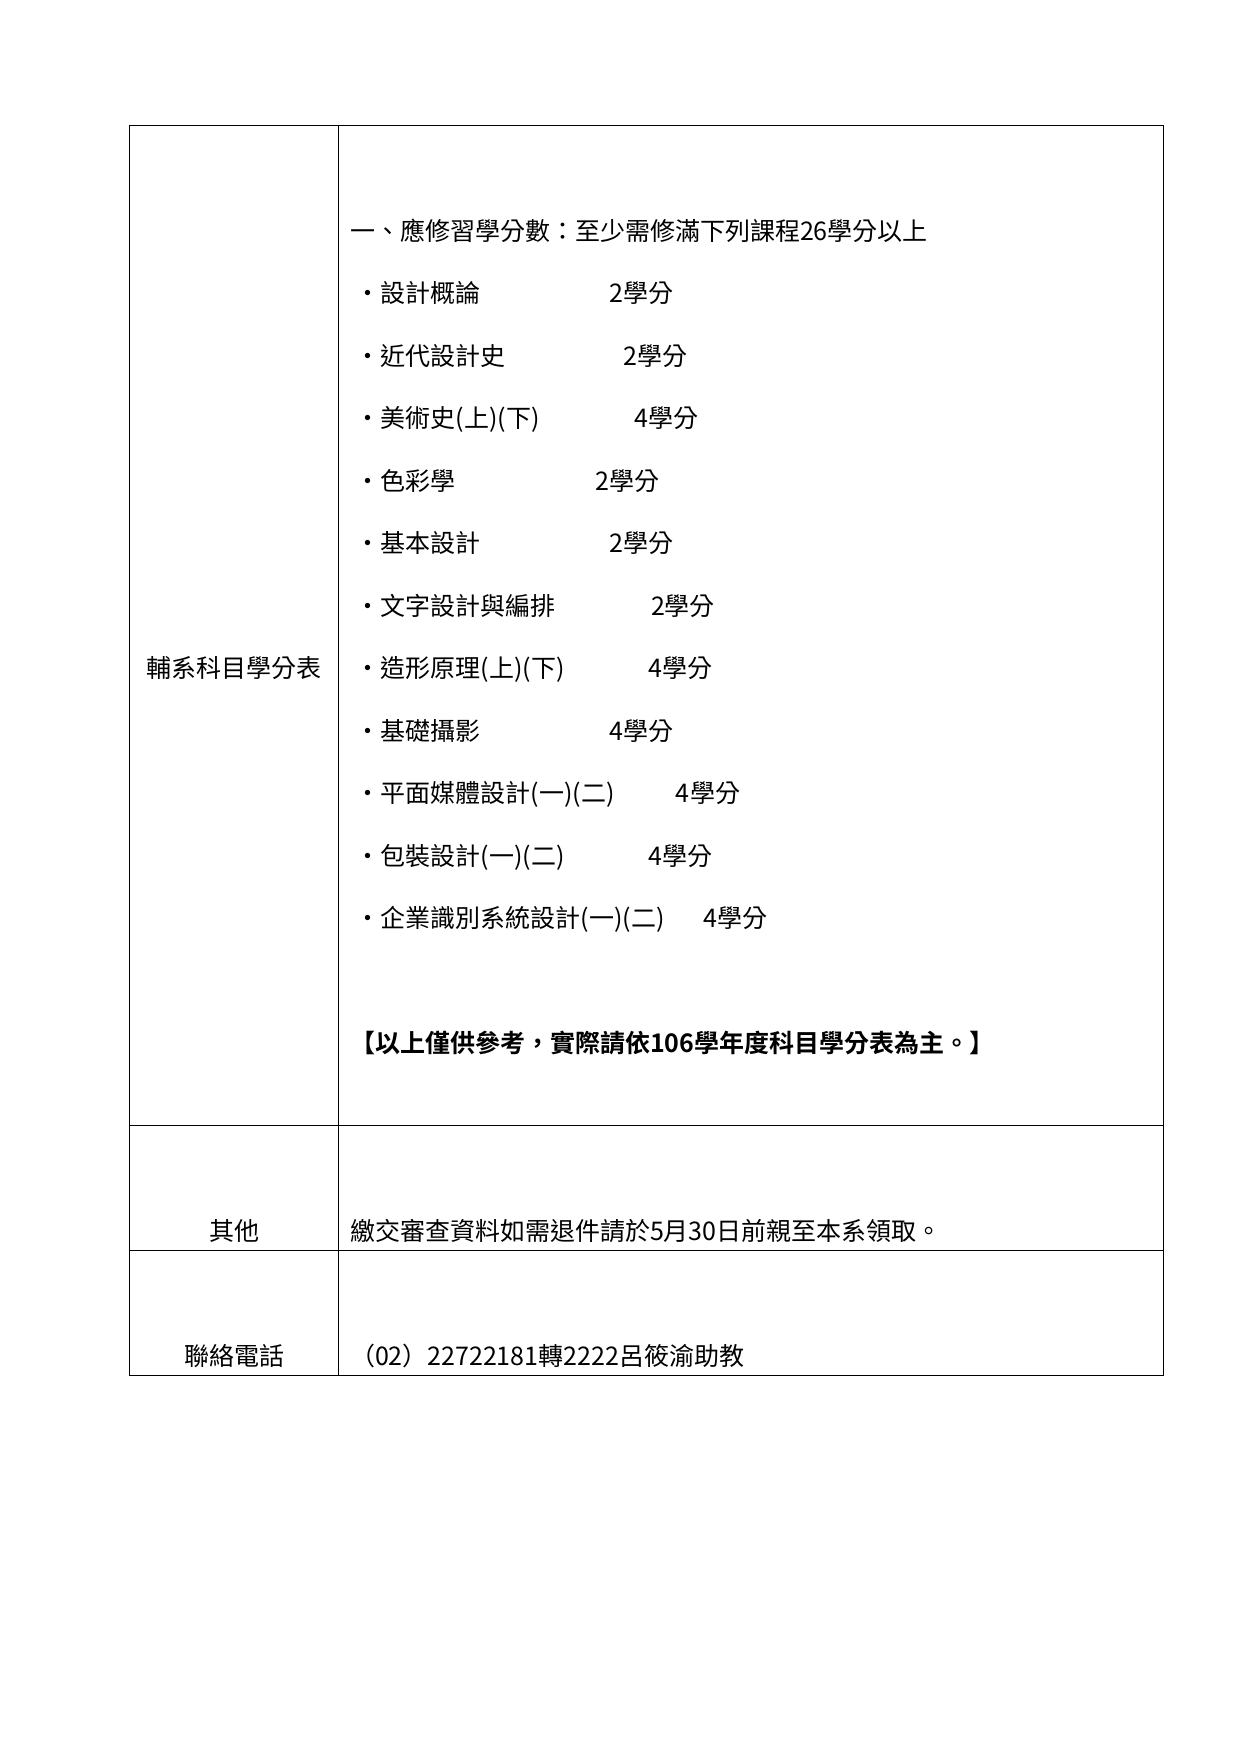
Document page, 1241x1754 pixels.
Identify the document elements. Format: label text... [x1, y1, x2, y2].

table_cell 輔系科目學分表 [130, 126, 338, 1125]
table_cell 其他 [130, 1126, 338, 1250]
table_cell 聯絡電話 [130, 1251, 338, 1375]
table_cell 繳交審查資料如需退件請於5月30日前親至本系領取。 [339, 1126, 1163, 1250]
table_cell 一、應修習學分數：至少需修滿下列課程26學分以上 ‧設計概論 2學分 ‧近代設計史 2學分 ‧美術史(上)(下) 4學分 ‧色彩學 2學分 ‧基本設計 2學分 ‧文字設計與編排 2學分 ‧造形原理(上)(下) 4學分 ‧基礎攝影 4學分 ‧平面媒體設計(一)(二) 4學分 ‧包裝設計(一)(二) 4學分 ‧企業識別系統設計(一)(二) 4學分 【以上僅供參考，實際請依106學年度科目學分表為主。】 [339, 126, 1163, 1125]
table_cell （02）22722181轉2222呂筱渝助教 [339, 1251, 1163, 1375]
